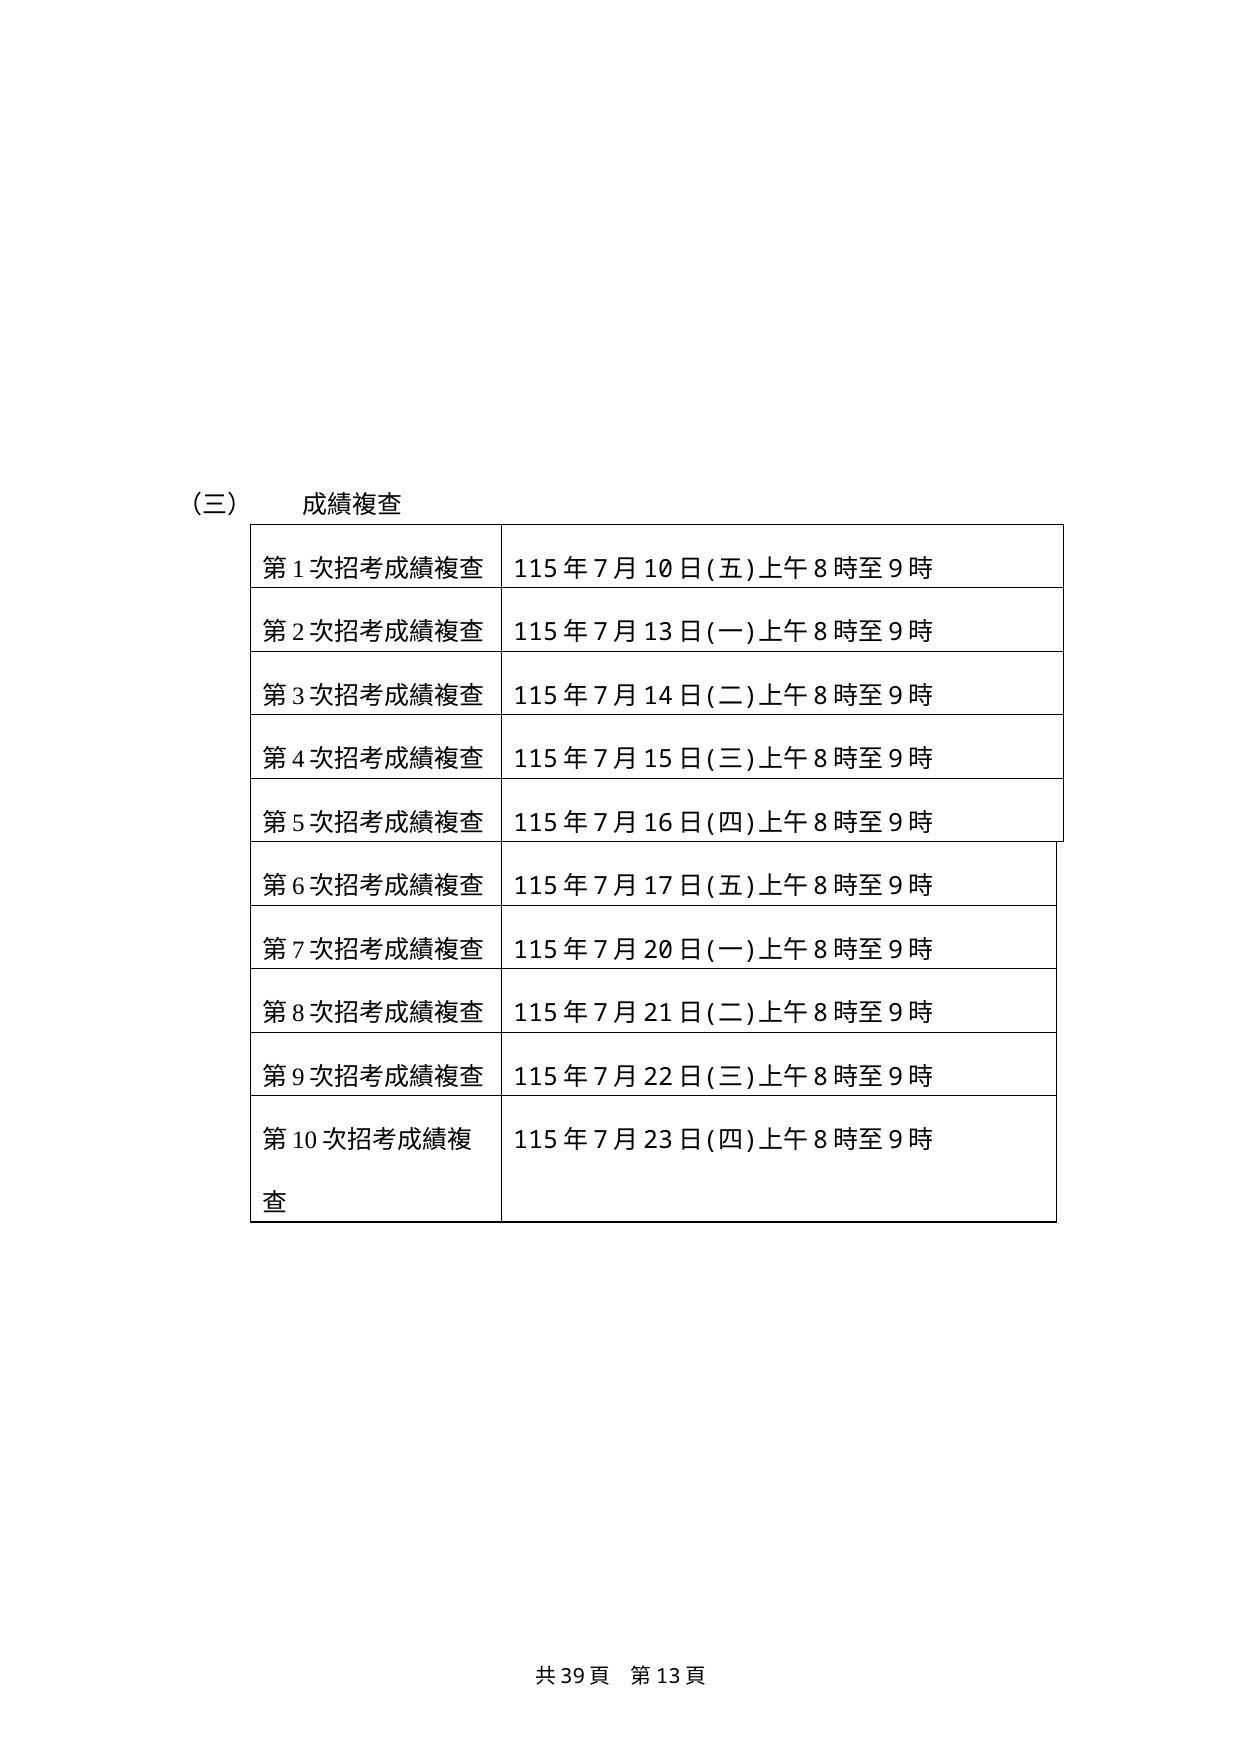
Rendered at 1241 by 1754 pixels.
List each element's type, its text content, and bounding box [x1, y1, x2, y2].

table_cell [1057, 1095, 1064, 1221]
table_cell 115年7月16日(四)上午8時至9時 [502, 779, 1063, 841]
table_cell 115年7月15日(三)上午8時至9時 [502, 715, 1063, 778]
table_cell [1057, 842, 1064, 905]
table_cell 第9次招考成績複查 [251, 1033, 501, 1095]
table_header 115年7月10日(五)上午8時至9時 [502, 525, 1063, 587]
table_cell 第3次招考成績複查 [251, 652, 501, 714]
table_cell 115年7月17日(五)上午8時至9時 [502, 842, 1056, 905]
table_cell [1057, 968, 1064, 1032]
table_cell 115年7月13日(一)上午8時至9時 [502, 588, 1063, 651]
table_cell [1057, 905, 1064, 968]
table_cell [1057, 1032, 1064, 1095]
table_cell 第6次招考成績複查 [251, 842, 501, 905]
table_cell 115年7月22日(三)上午8時至9時 [502, 1033, 1056, 1095]
table_cell 115年7月23日(四)上午8時至9時 [502, 1096, 1056, 1221]
table_cell 115年7月21日(二)上午8時至9時 [502, 969, 1056, 1032]
table_cell 第4次招考成績複查 [251, 715, 501, 778]
table_cell 第5次招考成績複查 [251, 779, 501, 841]
table_cell 第7次招考成績複查 [251, 906, 501, 968]
table_cell 115年7月20日(一)上午8時至9時 [502, 906, 1056, 968]
table_cell 第10次招考成績複查 [251, 1096, 501, 1221]
table_header 第1次招考成績複查 [251, 525, 501, 587]
table_cell 第8次招考成績複查 [251, 969, 501, 1032]
list 成績複查 [177, 461, 1122, 523]
table_cell 115年7月14日(二)上午8時至9時 [502, 652, 1063, 714]
table_cell 第2次招考成績複查 [251, 588, 501, 651]
